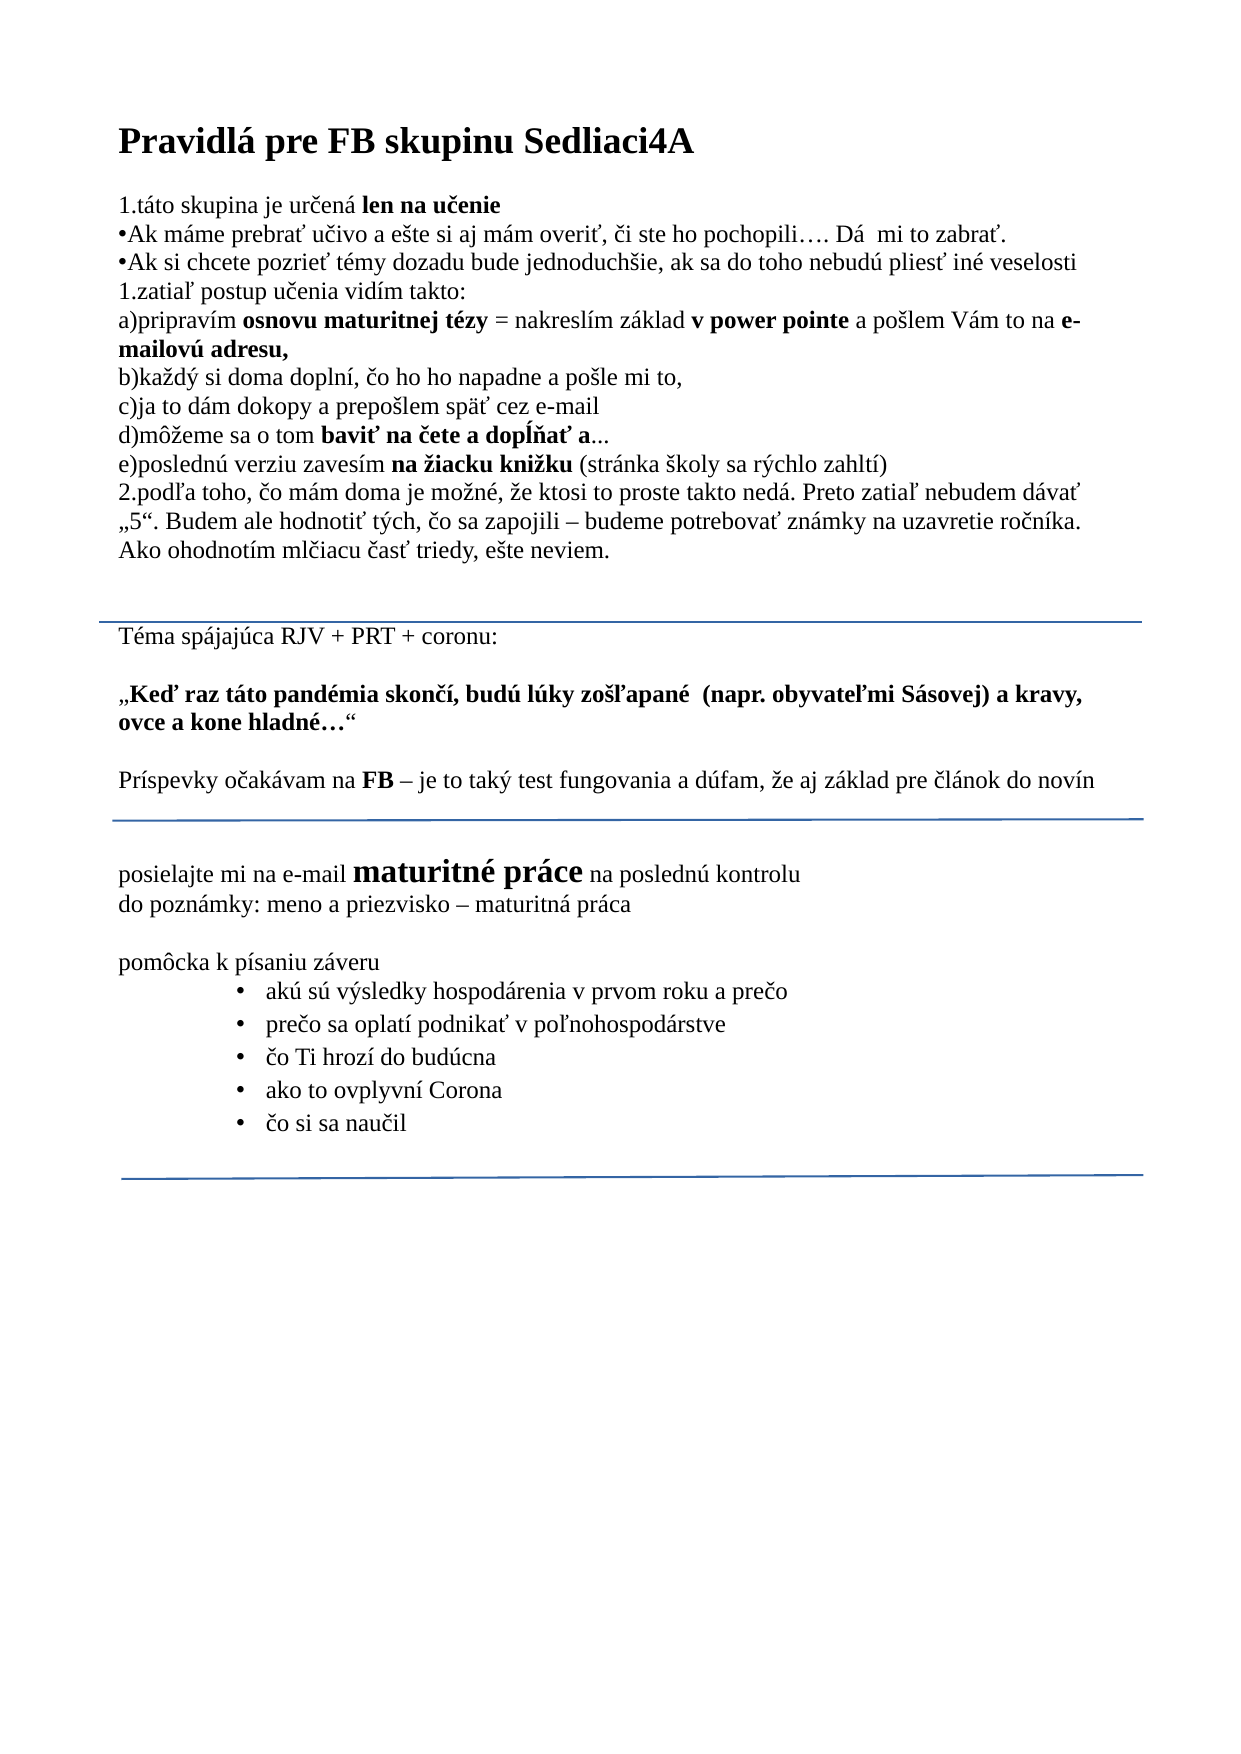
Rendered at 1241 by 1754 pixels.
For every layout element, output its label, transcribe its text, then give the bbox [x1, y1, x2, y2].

list každý si doma doplní, čo ho ho napadne a pošle mi to, [118, 362, 1122, 391]
text posielajte mi na e-mail maturitné práce na poslednú kontrolu [118, 851, 1122, 889]
text Pravidlá pre FB skupinu Sedliaci4A [118, 118, 1122, 161]
list pripravím osnovu maturitnej tézy = nakreslím základ v power pointe a pošlem Vám to na e-mailovú adresu, [118, 305, 1122, 362]
list čo Ti hrozí do budúcna [236, 1042, 1122, 1071]
list ja to dám dokopy a prepošlem späť cez e-mail [118, 391, 1122, 420]
list zatiaľ postup učenia vidím takto: [118, 276, 1122, 305]
list ako to ovplyvní Corona [236, 1075, 1122, 1104]
list podľa toho, čo mám doma je možné, že ktosi to proste takto nedá. Preto zatiaľ nebudem dávať „5“. Budem ale hodnotiť tých, čo sa zapojili – budeme potrebovať známky na uzavretie ročníka. Ako ohodnotím mlčiacu časť triedy, ešte neviem. [118, 477, 1122, 564]
list akú sú výsledky hospodárenia v prvom roku a prečo [236, 976, 1122, 1004]
list táto skupina je určená len na učenie [118, 190, 1122, 219]
list Ak si chcete pozrieť témy dozadu bude jednoduchšie, ak sa do toho nebudú pliesť iné veselosti [118, 247, 1122, 276]
list čo si sa naučil [236, 1108, 1122, 1137]
text pomôcka k písaniu záveru [118, 947, 1122, 976]
list môžeme sa o tom baviť na čete a dopĺňať a... [118, 420, 1122, 449]
text do poznámky: meno a priezvisko – maturitná práca [118, 889, 1122, 918]
list Ak máme prebrať učivo a ešte si aj mám overiť, či ste ho pochopili…. Dá mi to zabrať. [118, 219, 1122, 247]
list poslednú verziu zavesím na žiacku knižku (stránka školy sa rýchlo zahltí) [118, 449, 1122, 477]
text Téma spájajúca RJV + PRT + coronu: [118, 623, 1122, 650]
list prečo sa oplatí podnikať v poľnohospodárstve [236, 1009, 1122, 1038]
text Príspevky očakávam na FB – je to taký test fungovania a dúfam, že aj základ pre článok do novín [118, 765, 1122, 794]
text „Keď raz táto pandémia skončí, budú lúky zošľapané (napr. obyvateľmi Sásovej) a kravy, ovce a kone hladné…“ [118, 679, 1122, 736]
